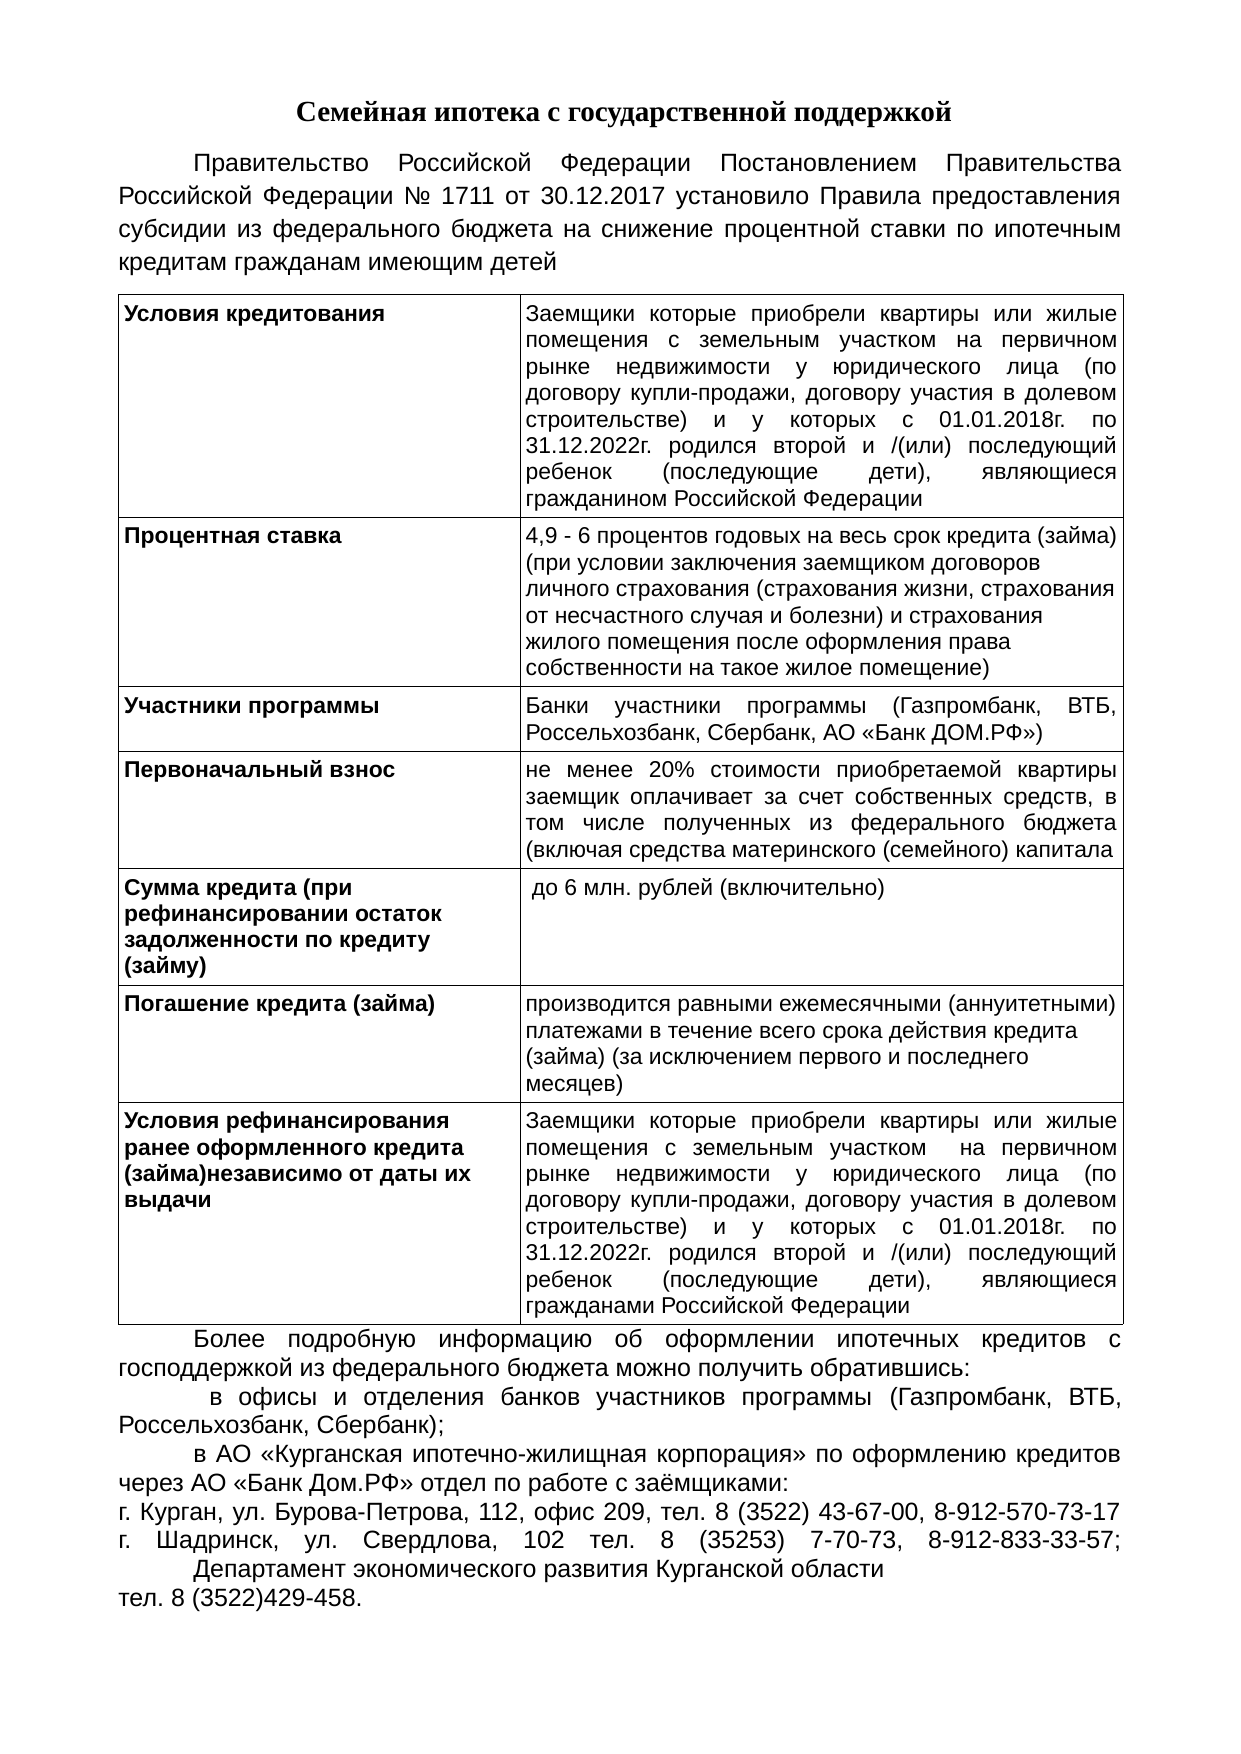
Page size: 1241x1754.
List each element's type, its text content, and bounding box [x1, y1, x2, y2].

text Правительство Российской Федерации Постановлением Правительства Российской Федерации № 1711 от 30.12.2017 установило Правила предоставления субсидии из федерального бюджета на снижение процентной ставки по ипотечным кредитам гражданам имеющим детей [118, 148, 1122, 275]
text в офисы и отделения банков участников программы (Газпромбанк, ВТБ, Россельхозбанк, Сбербанк); [118, 1382, 1122, 1439]
table_header Заемщики которые приобрели квартиры или жилые помещения с земельным участком на первичном рынке недвижимости у юридического лица (по договору купли-продажи, договору участия в долевом строительстве) и у которых с 01.01.2018г. по 31.12.2022г. родился второй и /(или) последующий ребенок (последующие дети), являющиеся гражданином Российской Федерации [521, 295, 1123, 517]
table_cell Участники программы [119, 687, 520, 751]
table_cell Первоначальный взнос [119, 752, 520, 868]
table_cell 4,9 - 6 процентов годовых на весь срок кредита (займа) (при условии заключения заемщиком договоров личного страхования (страхования жизни, страхования от несчастного случая и болезни) и страхования жилого помещения после оформления права собственности на такое жилое помещение) [521, 518, 1123, 686]
table_cell не менее 20% стоимости приобретаемой квартиры заемщик оплачивает за счет собственных средств, в том числе полученных из федерального бюджета (включая средства материнского (семейного) капитала [521, 752, 1123, 868]
table_cell до 6 млн. рублей (включительно) [521, 869, 1123, 984]
text тел. 8 (3522)429-458. [118, 1583, 1122, 1612]
table_cell Условия рефинансирования ранее оформленного кредита (займа)независимо от даты их выдачи [119, 1103, 520, 1324]
table_cell Сумма кредита (при рефинансировании остаток задолженности по кредиту (займу) [119, 869, 520, 984]
text в АО «Курганская ипотечно-жилищная корпорация» по оформлению кредитов через АО «Банк Дом.РФ» отдел по работе с заёмщиками: [118, 1439, 1122, 1497]
table_cell Заемщики которые приобрели квартиры или жилые помещения с земельным участком на первичном рынке недвижимости у юридического лица (по договору купли-продажи, договору участия в долевом строительстве) и у которых с 01.01.2018г. по 31.12.2022г. родился второй и /(или) последующий ребенок (последующие дети), являющиеся гражданами Российской Федерации [521, 1103, 1123, 1324]
table_cell Погашение кредита (займа) [119, 986, 520, 1102]
table_cell Процентная ставка [119, 518, 520, 686]
table_cell производится равными ежемесячными (аннуитетными) платежами в течение всего срока действия кредита (займа) (за исключением первого и последнего месяцев) [521, 986, 1123, 1102]
text г. Курган, ул. Бурова-Петрова, 112, офис 209, тел. 8 (3522) 43-67-00, 8-912-570-73-17 г. Шадринск, ул. Свердлова, 102 тел. 8 (35253) 7-70-73, 8-912-833-33-57; Департамент экономического развития Курганской области [118, 1497, 1122, 1583]
table_cell Банки участники программы (Газпромбанк, ВТБ, Россельхозбанк, Сбербанк, АО «Банк ДОМ.РФ») [521, 687, 1123, 751]
text Более подробную информацию об оформлении ипотечных кредитов с господдержкой из федерального бюджета можно получить обратившись: [118, 1325, 1122, 1382]
text Семейная ипотека с государственной поддержкой [118, 94, 1122, 128]
table_header Условия кредитования [119, 295, 520, 517]
